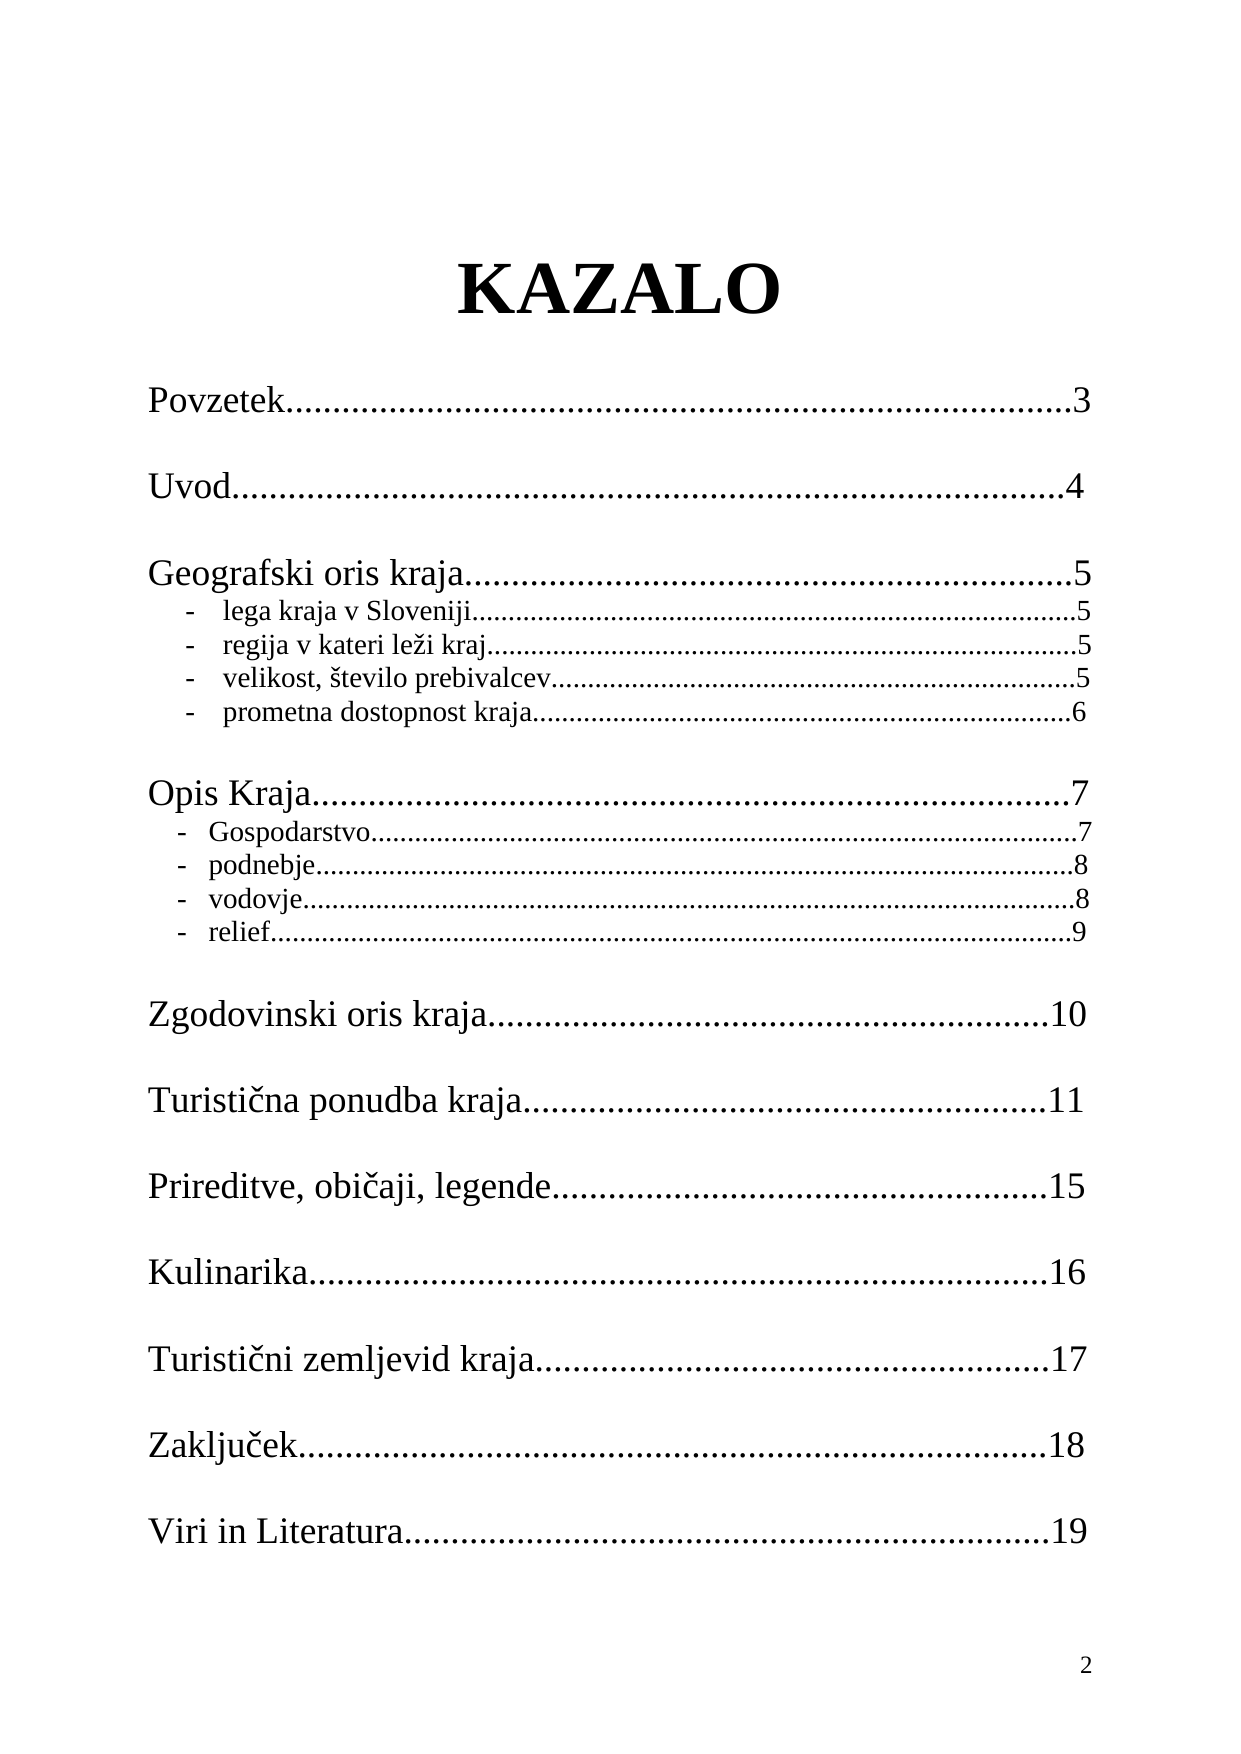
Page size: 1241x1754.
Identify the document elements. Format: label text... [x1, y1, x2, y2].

text Turistična ponudba kraja........................................................11 [148, 1077, 1093, 1120]
text - vodovje..........................................................................................................8 [148, 881, 1093, 914]
text Geografski oris kraja.................................................................5 [148, 550, 1093, 593]
text Zaključek................................................................................18 [148, 1422, 1093, 1465]
text Kulinarika...............................................................................16 [148, 1250, 1093, 1293]
list prometna dostopnost kraja..........................................................................6 [185, 694, 1093, 727]
text Turistični zemljevid kraja.......................................................17 [148, 1336, 1093, 1379]
list lega kraja v Sloveniji...................................................................................5 [185, 593, 1093, 627]
text Opis Kraja.................................................................................7 [148, 771, 1093, 814]
text - relief..............................................................................................................9 [148, 914, 1093, 948]
text Prireditve, običaji, legende.....................................................15 [148, 1163, 1093, 1207]
text Uvod.........................................................................................4 [148, 464, 1093, 507]
text - podnebje........................................................................................................8 [148, 847, 1093, 881]
list regija v kateri leži kraj.................................................................................5 [185, 627, 1093, 660]
text - Gospodarstvo.................................................................................................7 [148, 814, 1093, 847]
text Viri in Literatura.....................................................................19 [148, 1508, 1093, 1552]
text Povzetek....................................................................................3 [148, 378, 1093, 421]
list velikost, število prebivalcev........................................................................5 [185, 660, 1093, 694]
text KAZALO [148, 243, 1093, 330]
text Zgodovinski oris kraja............................................................10 [148, 991, 1093, 1034]
